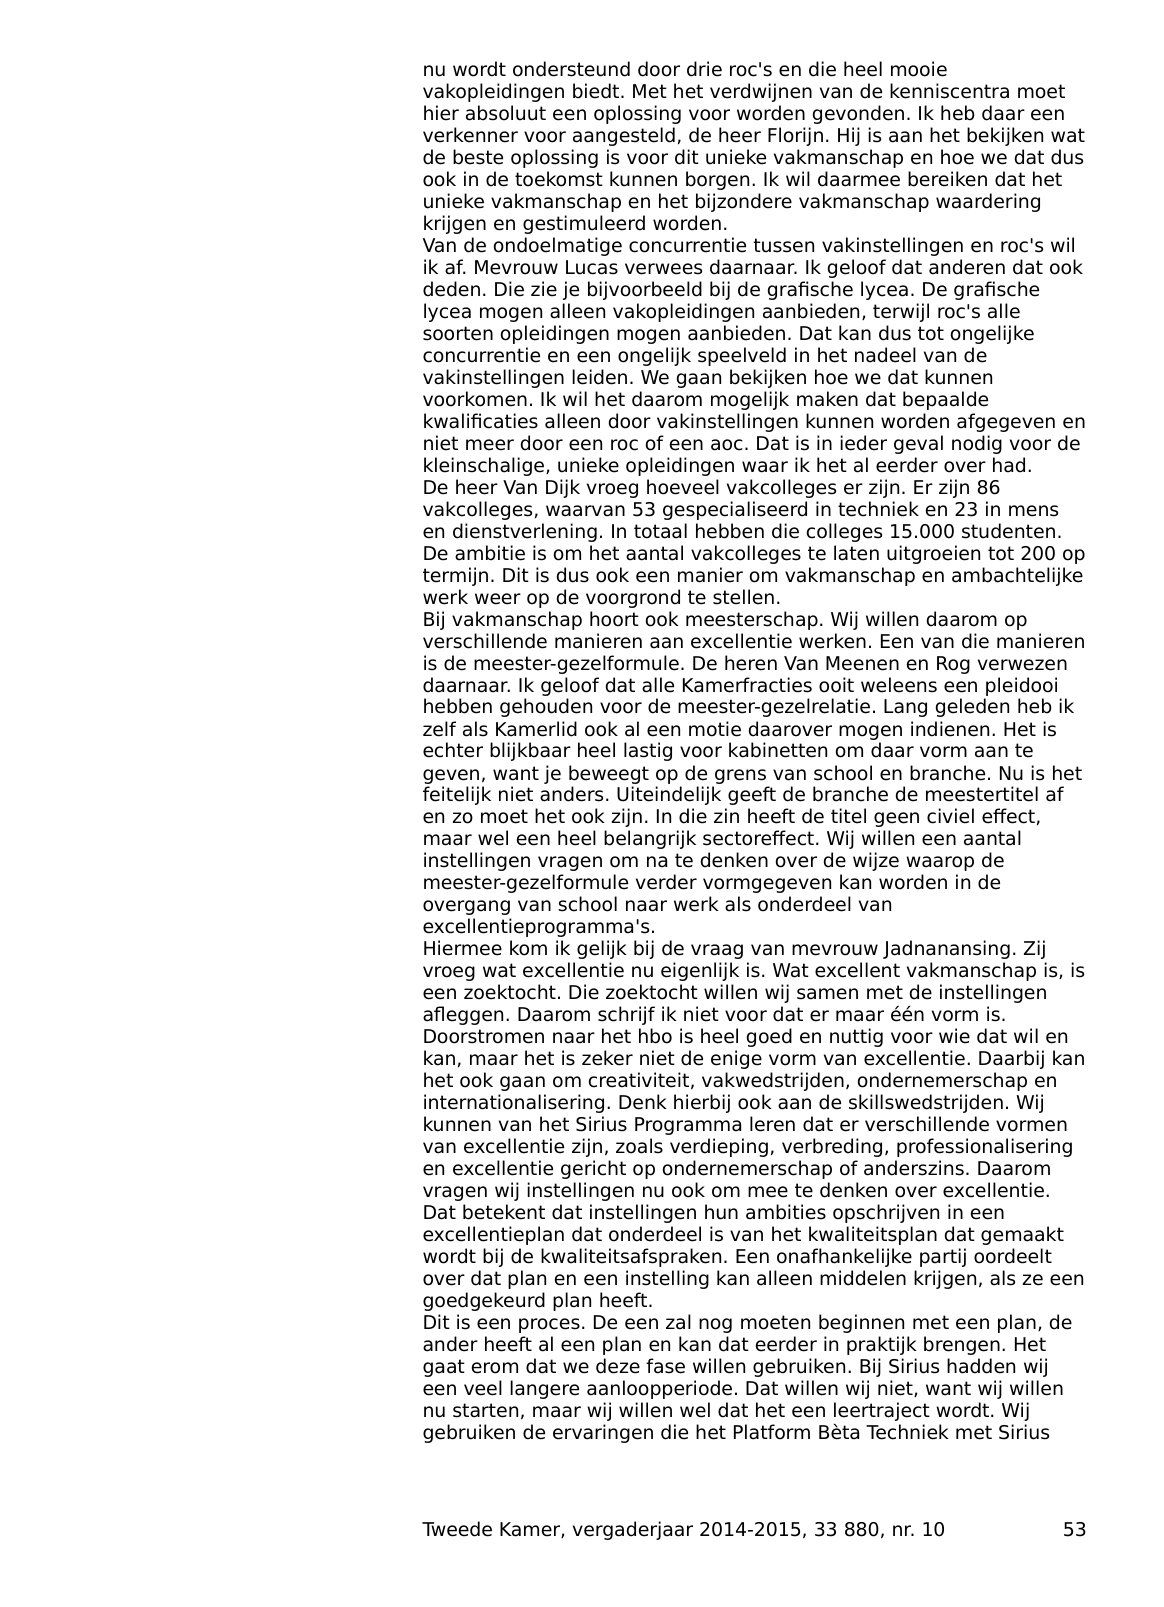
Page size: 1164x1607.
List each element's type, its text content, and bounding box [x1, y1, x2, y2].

text Hiermee kom ik gelijk bij de vraag van mevrouw Jadnanansing. Zij vroeg wat excellentie nu eigenlijk is. Wat excellent vakmanschap is, is een zoektocht. Die zoektocht willen wij samen met de instellingen afleggen. Daarom schrijf ik niet voor dat er maar één vorm is. Doorstromen naar het hbo is heel goed en nuttig voor wie dat wil en kan, maar het is zeker niet de enige vorm van excellentie. Daarbij kan het ook gaan om creativiteit, vakwedstrijden, ondernemerschap en internationalisering. Denk hierbij ook aan de skillswedstrijden. Wij kunnen van het Sirius Programma leren dat er verschillende vormen van excellentie zijn, zoals verdieping, verbreding, professionalisering en excellentie gericht op ondernemerschap of anderszins. Daarom vragen wij instellingen nu ook om mee te denken over excellentie. Dat betekent dat instellingen hun ambities opschrijven in een excellentieplan dat onderdeel is van het kwaliteitsplan dat gemaakt wordt bij de kwaliteitsafspraken. Een onafhankelijke partij oordeelt over dat plan en een instelling kan alleen middelen krijgen, als ze een goedgekeurd plan heeft. [422, 938, 1087, 1312]
text Van de ondoelmatige concurrentie tussen vakinstellingen en roc's wil ik af. Mevrouw Lucas verwees daarnaar. Ik geloof dat anderen dat ook deden. Die zie je bijvoorbeeld bij de grafische lycea. De grafische lycea mogen alleen vakopleidingen aanbieden, terwijl roc's alle soorten opleidingen mogen aanbieden. Dat kan dus tot ongelijke concurrentie en een ongelijk speelveld in het nadeel van de vakinstellingen leiden. We gaan bekijken hoe we dat kunnen voorkomen. Ik wil het daarom mogelijk maken dat bepaalde kwalificaties alleen door vakinstellingen kunnen worden afgegeven en niet meer door een roc of een aoc. Dat is in ieder geval nodig voor de kleinschalige, unieke opleidingen waar ik het al eerder over had. [422, 235, 1087, 477]
text nu wordt ondersteund door drie roc's en die heel mooie vakopleidingen biedt. Met het verdwijnen van de kenniscentra moet hier absoluut een oplossing voor worden gevonden. Ik heb daar een verkenner voor aangesteld, de heer Florijn. Hij is aan het bekijken wat de beste oplossing is voor dit unieke vakmanschap en hoe we dat dus ook in de toekomst kunnen borgen. Ik wil daarmee bereiken dat het unieke vakmanschap en het bijzondere vakmanschap waardering krijgen en gestimuleerd worden. [422, 59, 1087, 235]
text Dit is een proces. De een zal nog moeten beginnen met een plan, de ander heeft al een plan en kan dat eerder in praktijk brengen. Het gaat erom dat we deze fase willen gebruiken. Bij Sirius hadden wij een veel langere aanloopperiode. Dat willen wij niet, want wij willen nu starten, maar wij willen wel dat het een leertraject wordt. Wij gebruiken de ervaringen die het Platform Bèta Techniek met Sirius [422, 1312, 1087, 1444]
text Bij vakmanschap hoort ook meesterschap. Wij willen daarom op verschillende manieren aan excellentie werken. Een van die manieren is de meester-gezelformule. De heren Van Meenen en Rog verwezen daarnaar. Ik geloof dat alle Kamerfracties ooit weleens een pleidooi hebben gehouden voor de meester-gezelrelatie. Lang geleden heb ik zelf als Kamerlid ook al een motie daarover mogen indienen. Het is echter blijkbaar heel lastig voor kabinetten om daar vorm aan te geven, want je beweegt op de grens van school en branche. Nu is het feitelijk niet anders. Uiteindelijk geeft de branche de meestertitel af en zo moet het ook zijn. In die zin heeft de titel geen civiel effect, maar wel een heel belangrijk sectoreffect. Wij willen een aantal instellingen vragen om na te denken over de wijze waarop de meester-gezelformule verder vormgegeven kan worden in de overgang van school naar werk als onderdeel van excellentieprogramma's. [422, 608, 1087, 938]
text De heer Van Dijk vroeg hoeveel vakcolleges er zijn. Er zijn 86 vakcolleges, waarvan 53 gespecialiseerd in techniek en 23 in mens en dienstverlening. In totaal hebben die colleges 15.000 studenten. De ambitie is om het aantal vakcolleges te laten uitgroeien tot 200 op termijn. Dit is dus ook een manier om vakmanschap en ambachtelijke werk weer op de voorgrond te stellen. [422, 477, 1087, 608]
